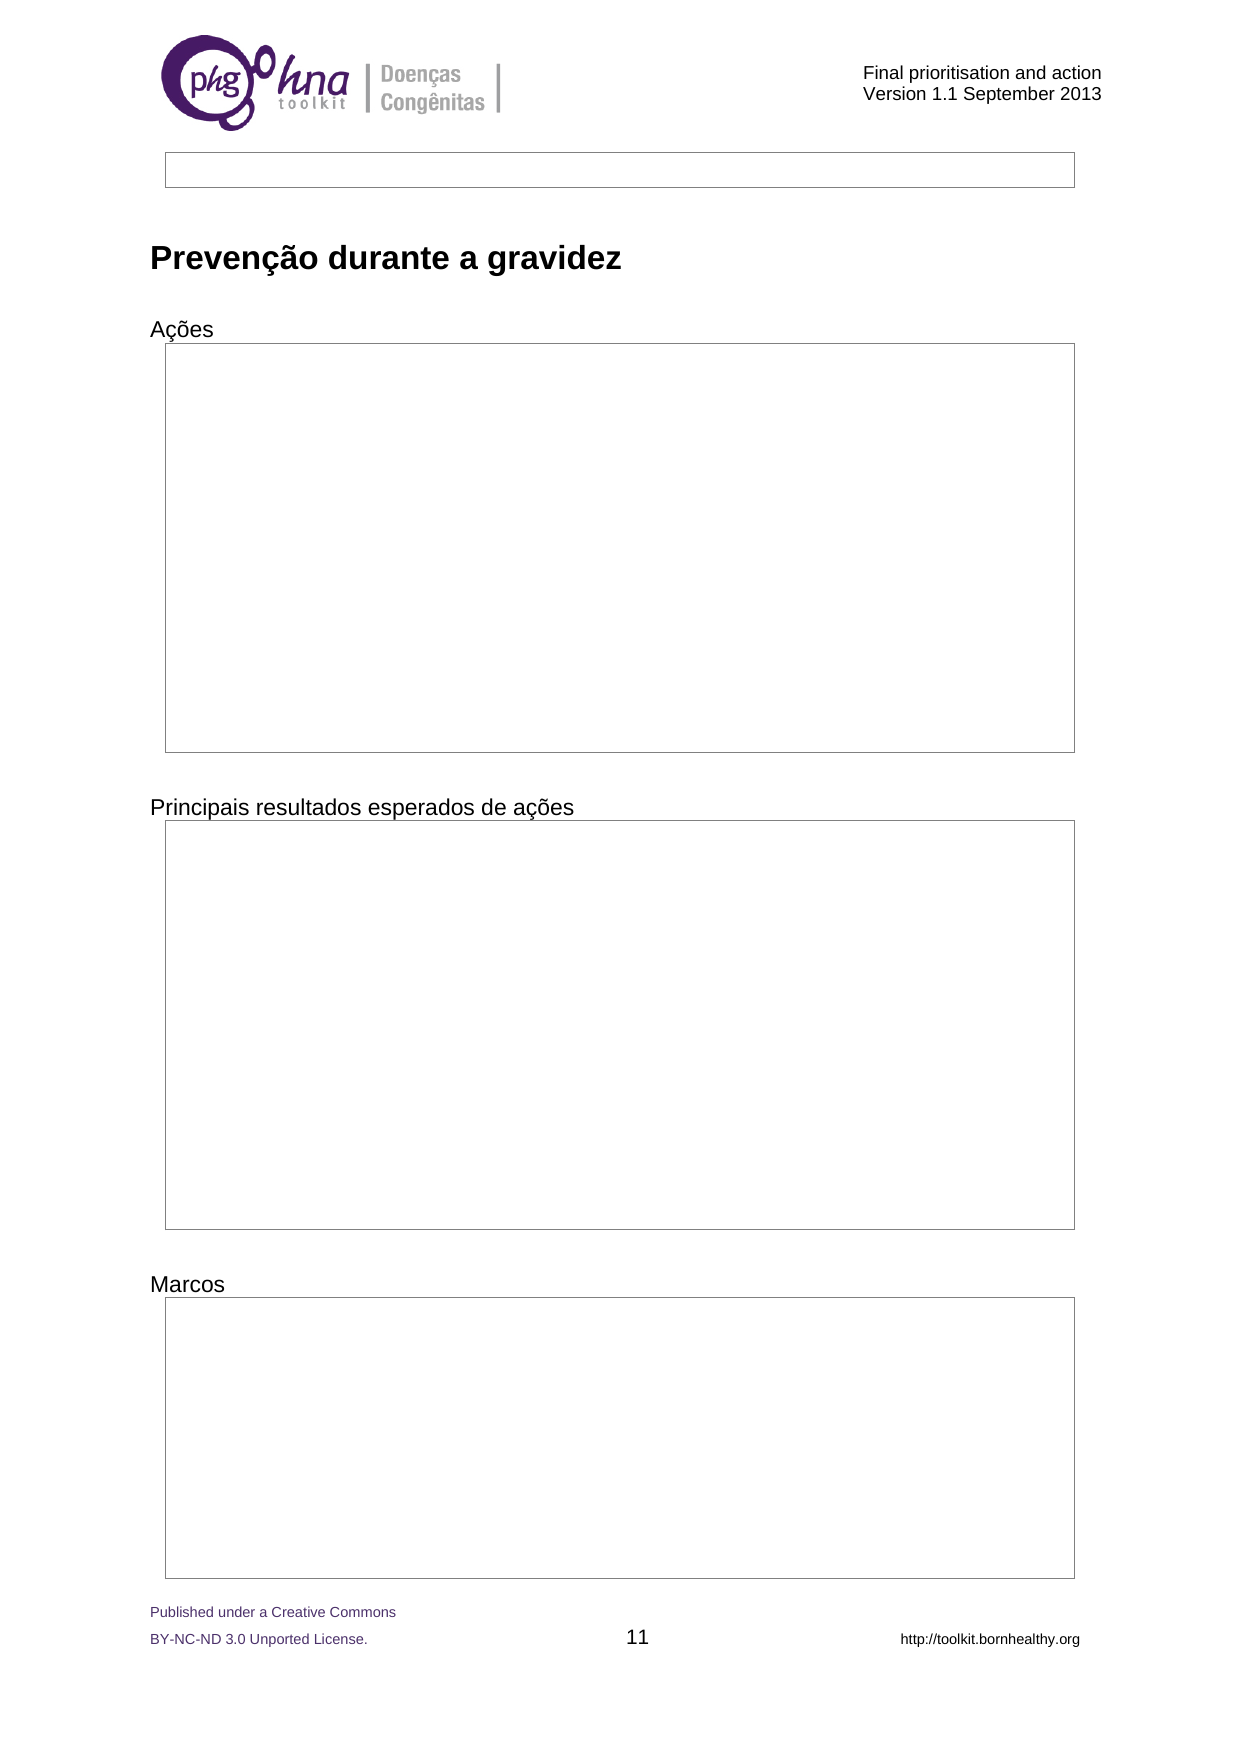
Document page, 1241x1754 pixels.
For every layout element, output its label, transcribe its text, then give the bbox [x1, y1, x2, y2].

subtitle Principais resultados esperados de ações [150, 791, 1090, 820]
subtitle Ações [150, 314, 1090, 343]
subtitle Marcos [150, 1268, 1090, 1297]
subtitle Prevenção durante a gravidez [150, 238, 1090, 276]
